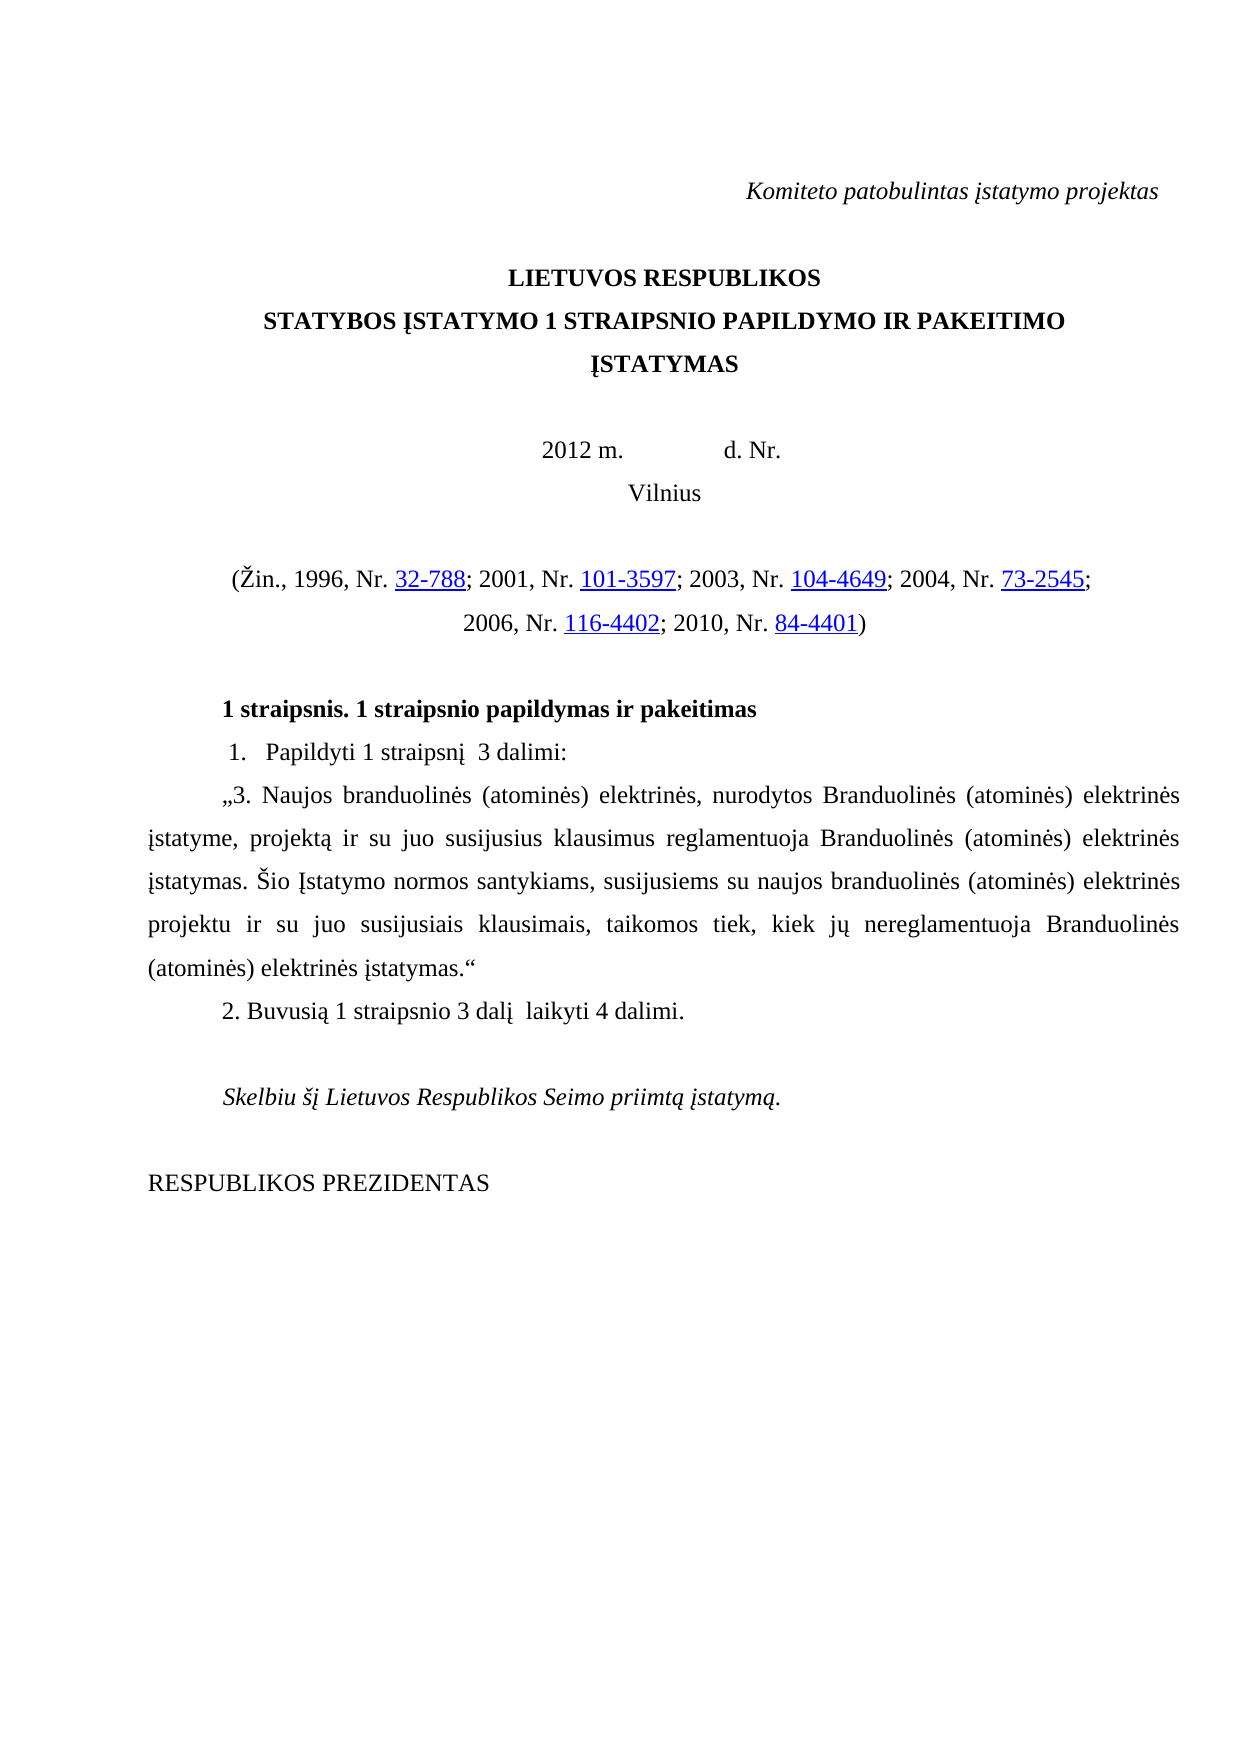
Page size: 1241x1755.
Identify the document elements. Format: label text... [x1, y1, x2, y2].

text 1 straipsnis. 1 straipsnio papildymas ir pakeitimas [148, 694, 1181, 723]
text 2006, Nr. 116-4402; 2010, Nr. 84-4401) [148, 608, 1181, 636]
text „3. Naujos branduolinės (atominės) elektrinės, nurodytos Branduolinės (atominės) elektrinės įstatyme, projektą ir su juo susijusius klausimus reglamentuoja Branduolinės (atominės) elektrinės įstatymas. Šio Įstatymo normos santykiams, susijusiems su naujos branduolinės (atominės) elektrinės projektu ir su juo susijusiais klausimais, taikomos tiek, kiek jų nereglamentuoja Branduolinės (atominės) elektrinės įstatymas.“ [148, 780, 1181, 981]
text (Žin., 1996, Nr. 32-788; 2001, Nr. 101-3597; 2003, Nr. 104-4649; 2004, Nr. 73-2545; [148, 564, 1181, 593]
text STATYBOS ĮSTATYMO 1 straipsnio papildymo IR PAKEITIMO [148, 306, 1181, 334]
text Skelbiu šį Lietuvos Respublikos Seimo priimtą įstatymą. [148, 1082, 1181, 1111]
text 2012 m. d. Nr. Vilnius [148, 435, 1181, 507]
text lietuvos respublikos [148, 263, 1181, 291]
text ĮSTATYMAS [148, 349, 1181, 378]
text 2. Buvusią 1 straipsnio 3 dalį laikyti 4 dalimi. [148, 996, 1181, 1024]
text 1. Papildyti 1 straipsnį 3 dalimi: [228, 737, 1181, 766]
text Komiteto patobulintas įstatymo projektas [688, 176, 1181, 205]
text respublikos prezidentas [148, 1168, 1181, 1197]
